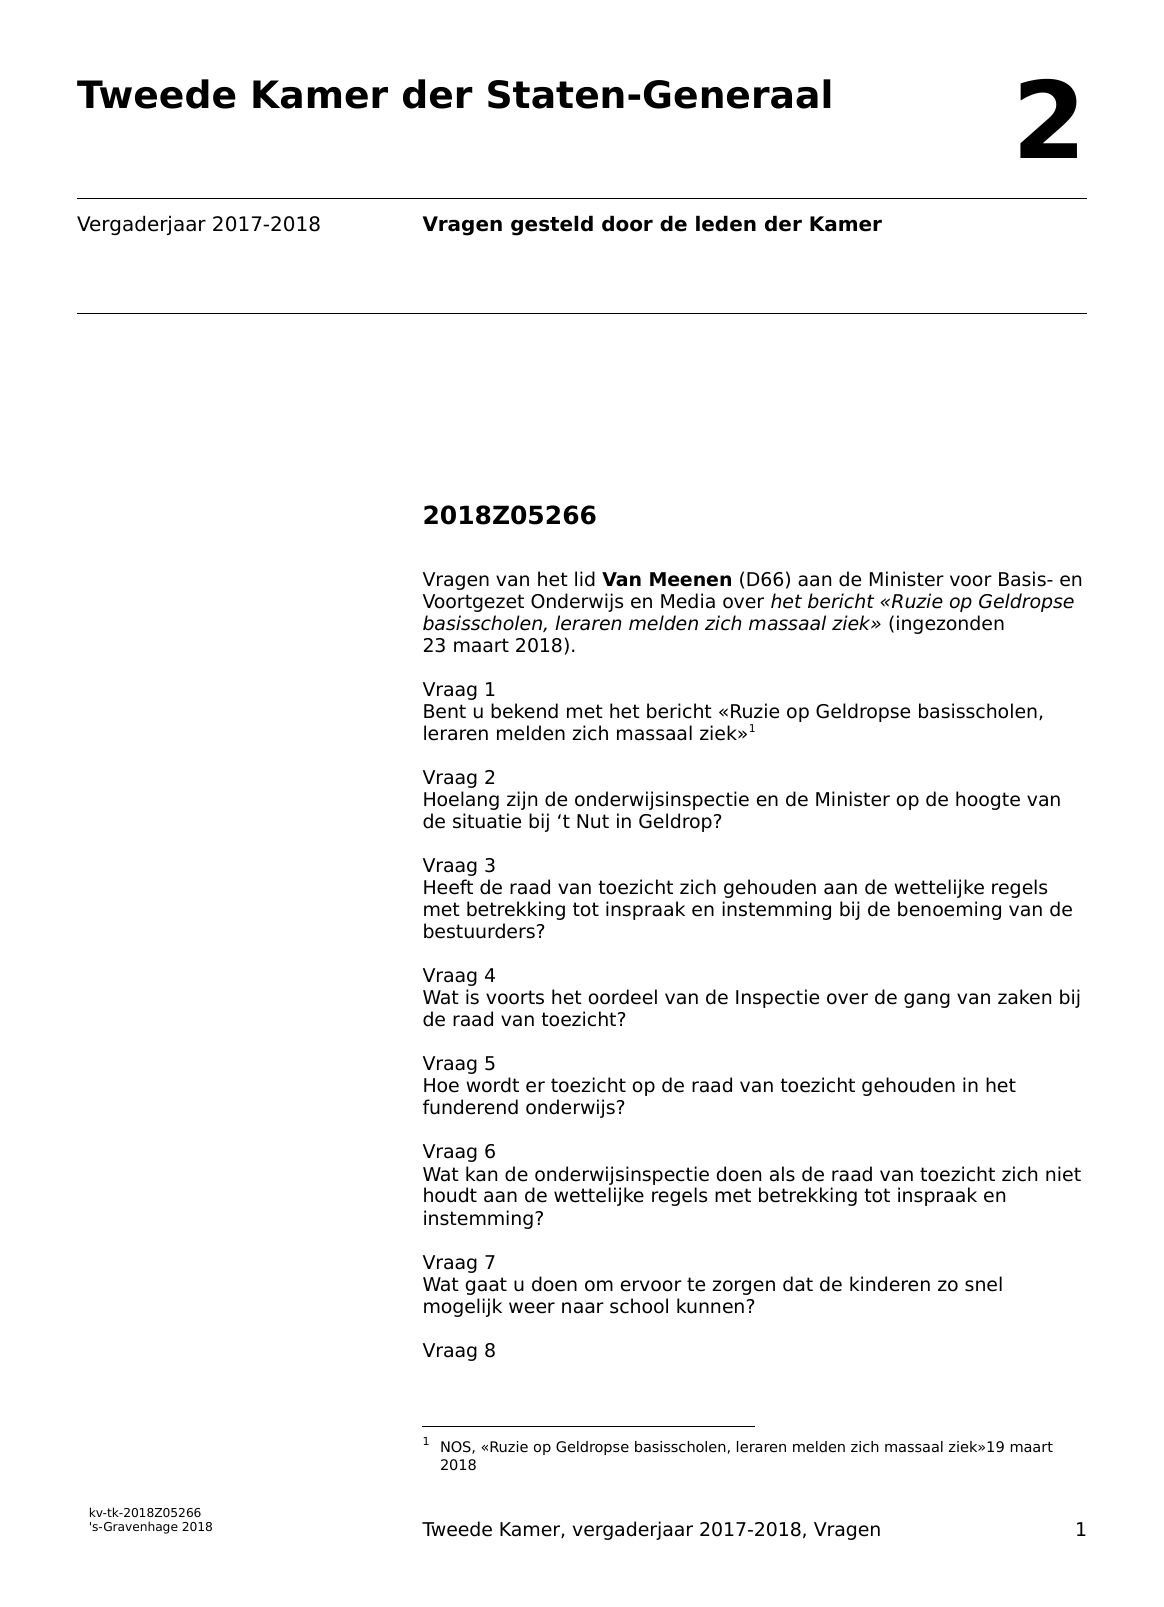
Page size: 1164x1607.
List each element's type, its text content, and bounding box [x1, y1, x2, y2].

text Vraag 5 [422, 1053, 1087, 1075]
text Vraag 4 [422, 965, 1087, 987]
text Vragen van het lid Van Meenen (D66) aan de Minister voor Basis- en Voortgezet Onderwijs en Media over het bericht «Ruzie op Geldropse basisscholen, leraren melden zich massaal ziek» (ingezonden 23 maart 2018). [422, 569, 1087, 657]
text Wat is voorts het oordeel van de Inspectie over de gang van zaken bij de raad van toezicht? [422, 987, 1087, 1031]
text NOS, «Ruzie op Geldropse basisscholen, leraren melden zich massaal ziek»19 maart 2018 [422, 1435, 1087, 1474]
text Vraag 6 [422, 1141, 1087, 1163]
text Vraag 8 [422, 1340, 1087, 1362]
table_cell Vergaderjaar 2017-2018 [77, 199, 422, 313]
text Vraag 1 [422, 679, 1087, 701]
text Wat gaat u doen om ervoor te zorgen dat de kinderen zo snel mogelijk weer naar school kunnen? [422, 1273, 1087, 1317]
table_header 2 [886, 59, 1087, 198]
text 's-Gravenhage 2018 [88, 1520, 323, 1534]
text Vraag 2 [422, 767, 1087, 789]
text Heeft de raad van toezicht zich gehouden aan de wettelijke regels met betrekking tot inspraak en instemming bij de benoeming van de bestuurders? [422, 877, 1087, 943]
text Bent u bekend met het bericht «Ruzie op Geldropse basisscholen, leraren melden zich massaal ziek» [422, 701, 1087, 745]
table_cell Vragen gesteld door de leden der Kamer [422, 199, 1087, 313]
text Wat kan de onderwijsinspectie doen als de raad van toezicht zich niet houdt aan de wettelijke regels met betrekking tot inspraak en instemming? [422, 1163, 1087, 1229]
text 2018Z05266 [422, 501, 1087, 531]
text Hoelang zijn de onderwijsinspectie en de Minister op de hoogte van de situatie bij ‘t Nut in Geldrop? [422, 789, 1087, 833]
table_header Tweede Kamer der Staten-Generaal [77, 59, 886, 198]
text Vraag 3 [422, 855, 1087, 877]
text Vraag 7 [422, 1252, 1087, 1273]
text kv-tk-2018Z05266 [88, 1506, 323, 1520]
text Hoe wordt er toezicht op de raad van toezicht gehouden in het funderend onderwijs? [422, 1075, 1087, 1119]
